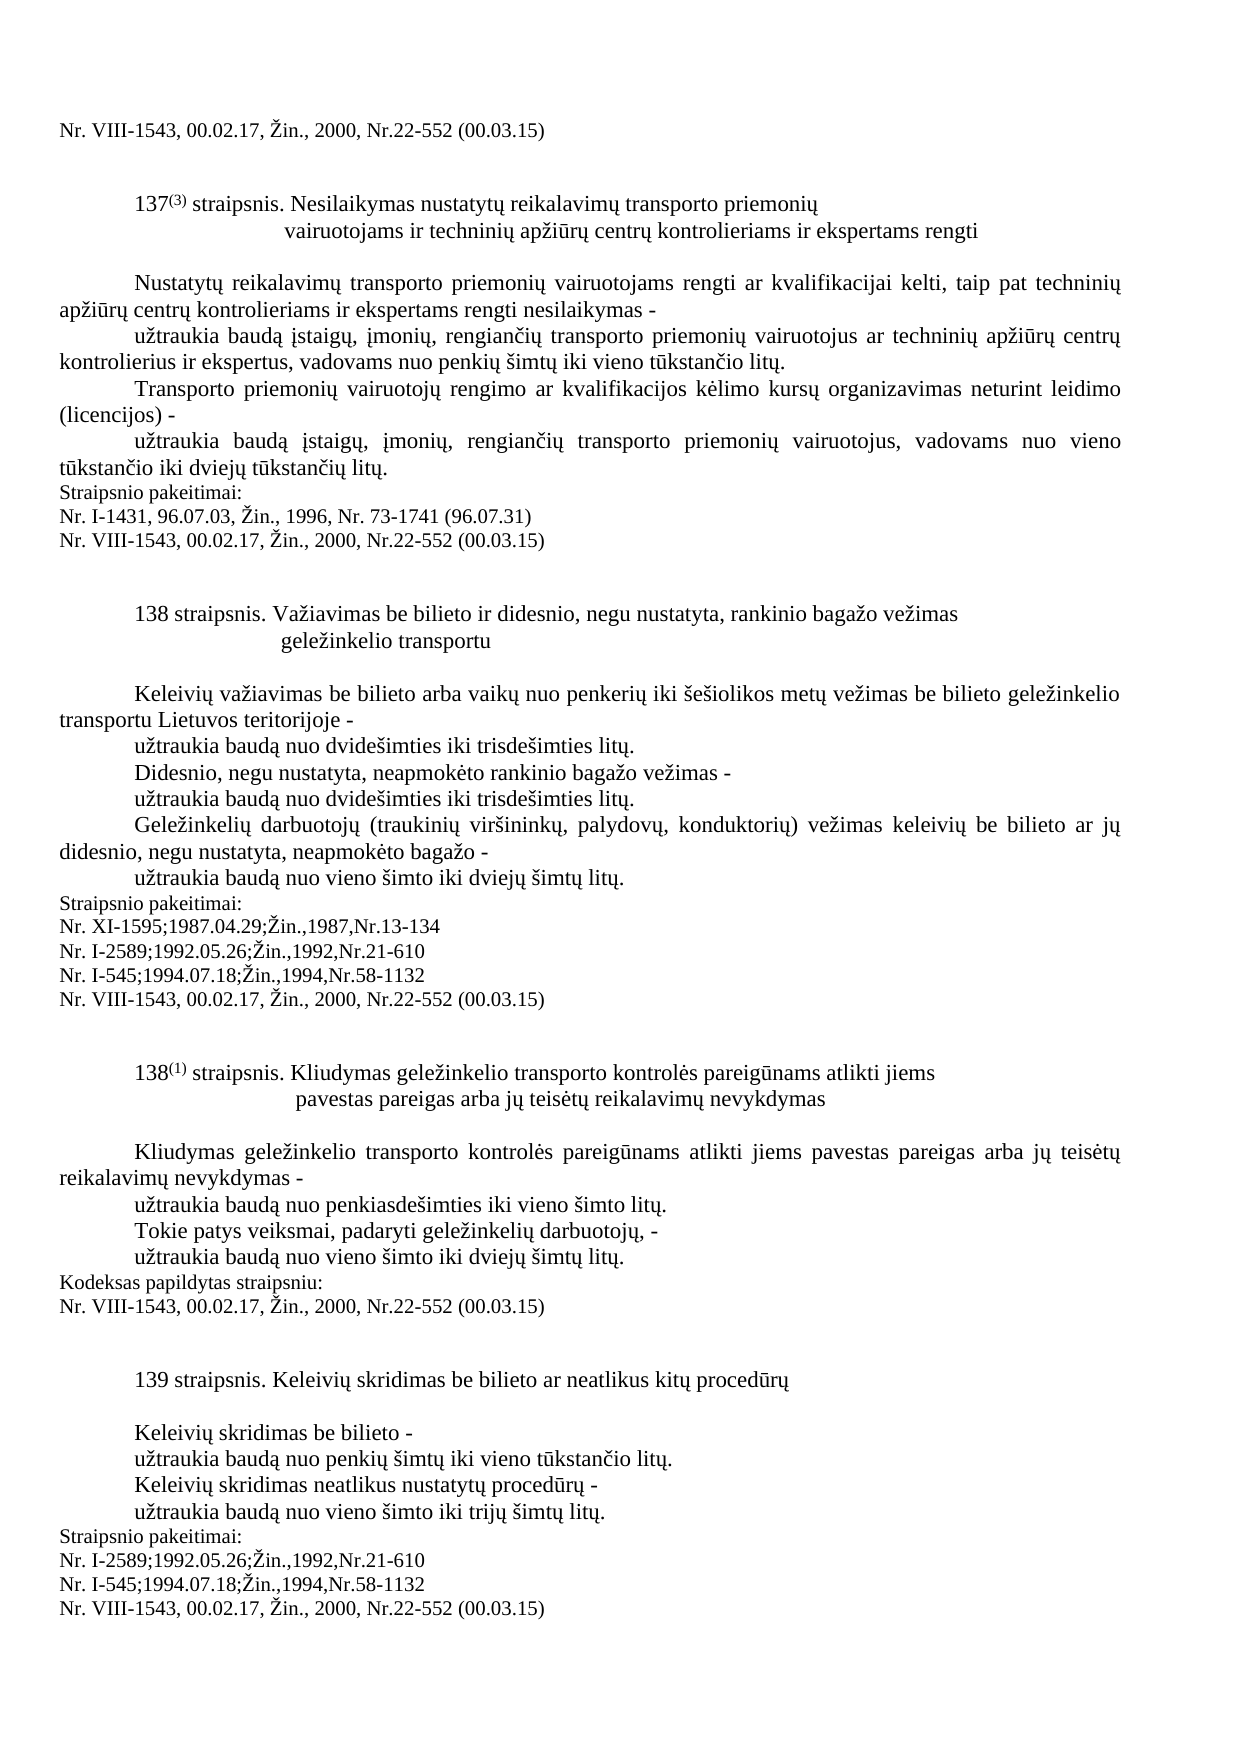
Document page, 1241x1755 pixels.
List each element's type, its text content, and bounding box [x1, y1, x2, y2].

text užtraukia baudą nuo penkiasdešimties iki vieno šimto litų. [59, 1191, 1122, 1217]
text vairuotojams ir techninių apžiūrų centrų kontrolieriams ir ekspertams rengti [284, 217, 1122, 243]
text Keleivių skridimas neatlikus nustatytų procedūrų - [59, 1471, 1122, 1498]
text Nr. I-545;1994.07.18;Žin.,1994,Nr.58-1132 [59, 1572, 1122, 1596]
text Nr. I-1431, 96.07.03, Žin., 1996, Nr. 73-1741 (96.07.31) [59, 504, 1122, 528]
text 137(3) straipsnis. Nesilaikymas nustatytų reikalavimų transporto priemonių [134, 190, 1122, 217]
text Kodeksas papildytas straipsniu: [59, 1270, 1122, 1294]
text užtraukia baudą nuo penkių šimtų iki vieno tūkstančio litų. [59, 1445, 1122, 1471]
text Nr. VIII-1543, 00.02.17, Žin., 2000, Nr.22-552 (00.03.15) [59, 528, 1122, 552]
text užtraukia baudą nuo vieno šimto iki dviejų šimtų litų. [59, 1243, 1122, 1270]
text Straipsnio pakeitimai: [59, 890, 1122, 914]
text užtraukia baudą įstaigų, įmonių, rengiančių transporto priemonių vairuotojus, vadovams nuo vieno tūkstančio iki dviejų tūkstančių litų. [59, 427, 1122, 480]
text Keleivių važiavimas be bilieto arba vaikų nuo penkerių iki šešiolikos metų vežimas be bilieto geležinkelio transportu Lietuvos teritorijoje - [59, 679, 1122, 732]
text užtraukia baudą įstaigų, įmonių, rengiančių transporto priemonių vairuotojus ar techninių apžiūrų centrų kontrolierius ir ekspertus, vadovams nuo penkių šimtų iki vieno tūkstančio litų. [59, 322, 1122, 375]
text 138(1) straipsnis. Kliudymas geležinkelio transporto kontrolės pareigūnams atlikti jiems [134, 1059, 1122, 1085]
text Straipsnio pakeitimai: [59, 480, 1122, 504]
text Nr. I-545;1994.07.18;Žin.,1994,Nr.58-1132 [59, 963, 1122, 987]
text Tokie patys veiksmai, padaryti geležinkelių darbuotojų, - [59, 1217, 1122, 1243]
text užtraukia baudą nuo vieno šimto iki dviejų šimtų litų. [59, 864, 1122, 890]
text Didesnio, negu nustatyta, neapmokėto rankinio bagažo vežimas - [59, 759, 1122, 785]
text Nr. VIII-1543, 00.02.17, Žin., 2000, Nr.22-552 (00.03.15) [59, 987, 1122, 1011]
text Kliudymas geležinkelio transporto kontrolės pareigūnams atlikti jiems pavestas pareigas arba jų teisėtų reikalavimų nevykdymas - [59, 1138, 1122, 1191]
text Straipsnio pakeitimai: [59, 1524, 1122, 1548]
text 138 straipsnis. Važiavimas be bilieto ir didesnio, negu nustatyta, rankinio bagažo vežimas [134, 601, 1122, 627]
text Nr. VIII-1543, 00.02.17, Žin., 2000, Nr.22-552 (00.03.15) [59, 118, 1122, 142]
text Nustatytų reikalavimų transporto priemonių vairuotojams rengti ar kvalifikacijai kelti, taip pat techninių apžiūrų centrų kontrolieriams ir ekspertams rengti nesilaikymas - [59, 269, 1122, 322]
text Transporto priemonių vairuotojų rengimo ar kvalifikacijos kėlimo kursų organizavimas neturint leidimo (licencijos) - [59, 375, 1122, 427]
text Nr. I-2589;1992.05.26;Žin.,1992,Nr.21-610 [59, 1548, 1122, 1572]
text Keleivių skridimas be bilieto - [59, 1419, 1122, 1445]
text Nr. VIII-1543, 00.02.17, Žin., 2000, Nr.22-552 (00.03.15) [59, 1294, 1122, 1318]
text Nr. I-2589;1992.05.26;Žin.,1992,Nr.21-610 [59, 938, 1122, 963]
text užtraukia baudą nuo dvidešimties iki trisdešimties litų. [59, 732, 1122, 759]
text užtraukia baudą nuo dvidešimties iki trisdešimties litų. [59, 785, 1122, 811]
text užtraukia baudą nuo vieno šimto iki trijų šimtų litų. [59, 1498, 1122, 1524]
text pavestas pareigas arba jų teisėtų reikalavimų nevykdymas [295, 1085, 1122, 1112]
text 139 straipsnis. Keleivių skridimas be bilieto ar neatlikus kitų procedūrų [59, 1366, 1122, 1392]
text Geležinkelių darbuotojų (traukinių viršininkų, palydovų, konduktorių) vežimas keleivių be bilieto ar jų didesnio, negu nustatyta, neapmokėto bagažo - [59, 811, 1122, 864]
text geležinkelio transportu [281, 627, 1122, 653]
text Nr. XI-1595;1987.04.29;Žin.,1987,Nr.13-134 [59, 914, 1122, 938]
text Nr. VIII-1543, 00.02.17, Žin., 2000, Nr.22-552 (00.03.15) [59, 1596, 1122, 1620]
